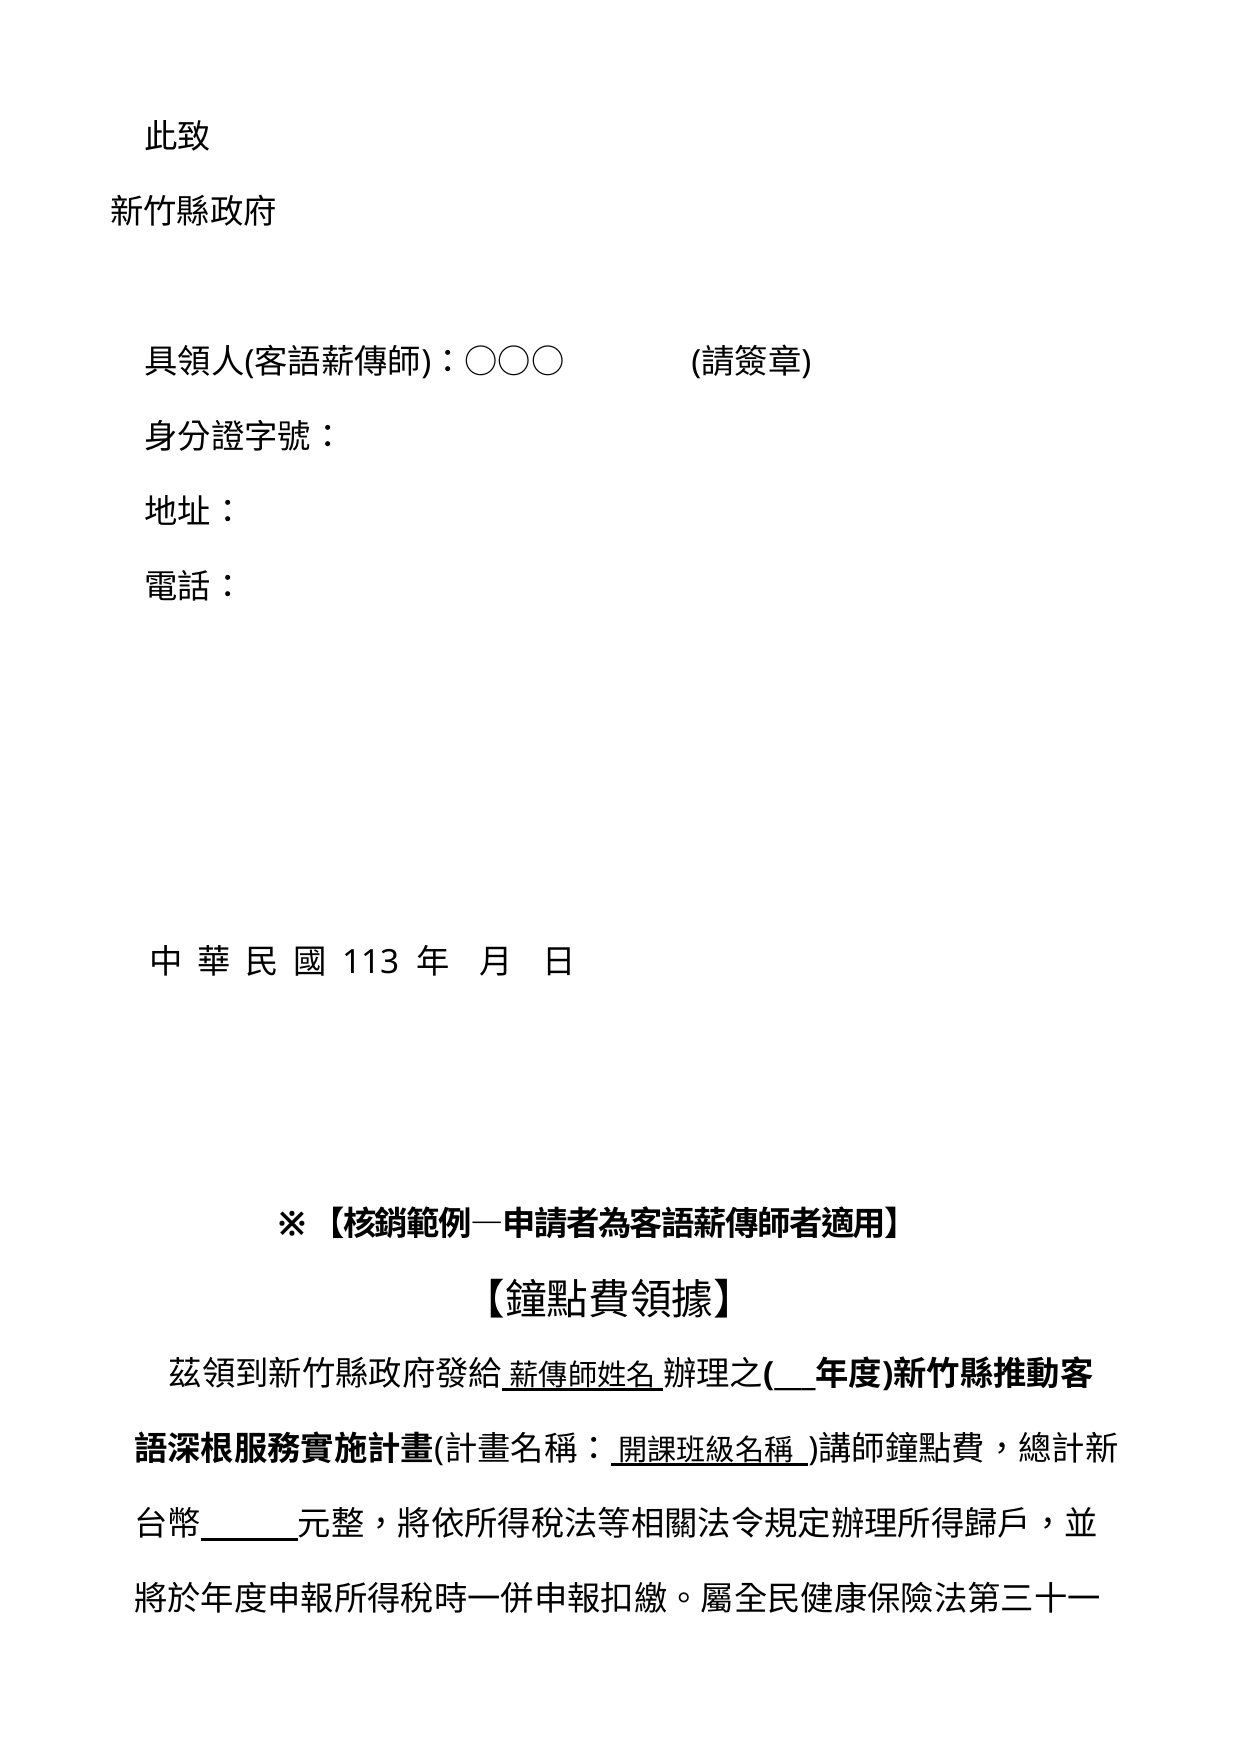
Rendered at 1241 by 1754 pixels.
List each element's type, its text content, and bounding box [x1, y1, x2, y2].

text 中 華 民 國 113 年 月 日 [149, 915, 1123, 990]
text 地址： [75, 465, 1122, 540]
text 具領人(客語薪傳師)：○○○ (請簽章) [75, 315, 1122, 390]
text 茲領到新竹縣政府發給 薪傳師姓名 辦理之(___年度)新竹縣推動客語深根服務實施計畫(計畫名稱： 開課班級名稱 )講師鐘點費，總計新台幣 元整，將依所得稅法等相關法令規定辦理所得歸戶，並將於年度申報所得稅時一併申報扣繳。屬全民健康保險法第三十一 [134, 1327, 1122, 1627]
text ※【核銷範例—申請者為客語薪傳師者適用】 [75, 1177, 1122, 1252]
text 電話： [75, 540, 1122, 615]
text 新竹縣政府 [75, 165, 1122, 240]
text 此致 [75, 90, 1122, 165]
text 【鐘點費領據】 [75, 1252, 1122, 1327]
text 身分證字號： [75, 390, 1122, 465]
